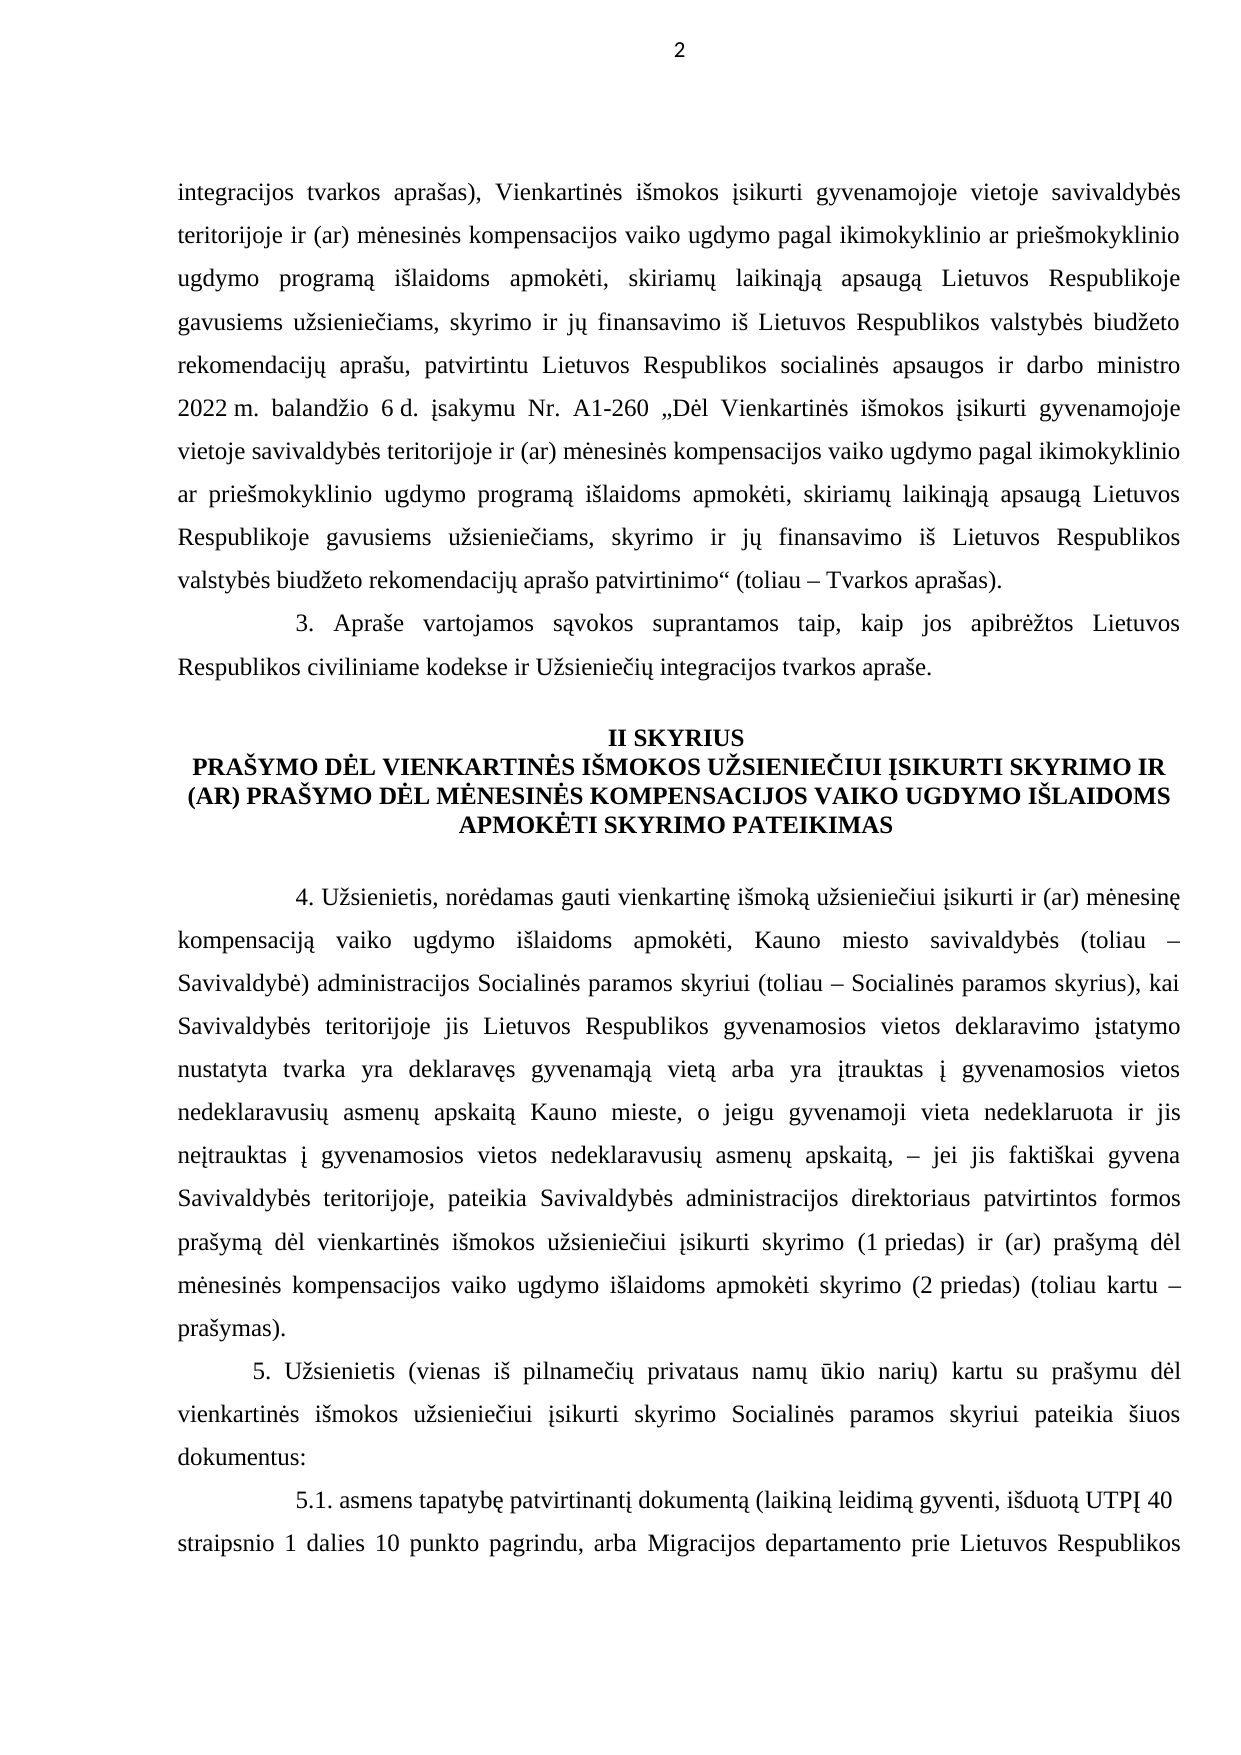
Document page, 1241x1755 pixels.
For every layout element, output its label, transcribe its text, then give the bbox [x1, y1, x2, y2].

text 5.1. asmens tapatybę patvirtinantį dokumentą (laikiną leidimą gyventi, išduotą UTPĮ 40 straipsnio 1 dalies 10 punkto pagrindu, arba Migracijos departamento prie Lietuvos Respublikos [177, 1485, 1181, 1557]
text integracijos tvarkos aprašas), Vienkartinės išmokos įsikurti gyvenamojoje vietoje savivaldybės teritorijoje ir (ar) mėnesinės kompensacijos vaiko ugdymo pagal ikimokyklinio ar priešmokyklinio ugdymo programą išlaidoms apmokėti, skiriamų laikinąją apsaugą Lietuvos Respublikoje gavusiems užsieniečiams, skyrimo ir jų finansavimo iš Lietuvos Respublikos valstybės biudžeto rekomendacijų aprašu, patvirtintu Lietuvos Respublikos socialinės apsaugos ir darbo ministro 2022 m. balandžio 6 d. įsakymu Nr. A1-260 „Dėl Vienkartinės išmokos įsikurti gyvenamojoje vietoje savivaldybės teritorijoje ir (ar) mėnesinės kompensacijos vaiko ugdymo pagal ikimokyklinio ar priešmokyklinio ugdymo programą išlaidoms apmokėti, skiriamų laikinąją apsaugą Lietuvos Respublikoje gavusiems užsieniečiams, skyrimo ir jų finansavimo iš Lietuvos Respublikos valstybės biudžeto rekomendacijų aprašo patvirtinimo“ (toliau – Tvarkos aprašas). [177, 177, 1181, 594]
text 5. Užsienietis (vienas iš pilnamečių privataus namų ūkio narių) kartu su prašymu dėl vienkartinės išmokos užsieniečiui įsikurti skyrimo Socialinės paramos skyriui pateikia šiuos dokumentus: [177, 1356, 1181, 1471]
text PRAŠYMO DĖL VIENKARTINĖS IŠMOKOS UŽSIENIEČIUI ĮSIKURTI SKYRIMO IR (AR) PRAŠYMO DĖL MĖNESINĖS KOMPENSACIJOS VAIKO UGDYMO IŠLAIDOMS APMOKĖTI SKYRIMO PATEIKIMAS [177, 752, 1181, 838]
text 4. Užsienietis, norėdamas gauti vienkartinę išmoką užsieniečiui įsikurti ir (ar) mėnesinę kompensaciją vaiko ugdymo išlaidoms apmokėti, Kauno miesto savivaldybės (toliau – Savivaldybė) administracijos Socialinės paramos skyriui (toliau – Socialinės paramos skyrius), kai Savivaldybės teritorijoje jis Lietuvos Respublikos gyvenamosios vietos deklaravimo įstatymo nustatyta tvarka yra deklaravęs gyvenamąją vietą arba yra įtrauktas į gyvenamosios vietos nedeklaravusių asmenų apskaitą Kauno mieste, o jeigu gyvenamoji vieta nedeklaruota ir jis neįtrauktas į gyvenamosios vietos nedeklaravusių asmenų apskaitą, – jei jis faktiškai gyvena Savivaldybės teritorijoje, pateikia Savivaldybės administracijos direktoriaus patvirtintos formos prašymą dėl vienkartinės išmokos užsieniečiui įsikurti skyrimo (1 priedas) ir (ar) prašymą dėl mėnesinės kompensacijos vaiko ugdymo išlaidoms apmokėti skyrimo (2 priedas) (toliau kartu – prašymas). [177, 882, 1181, 1342]
text 3. Apraše vartojamos sąvokos suprantamos taip, kaip jos apibrėžtos Lietuvos Respublikos civiliniame kodekse ir Užsieniečių integracijos tvarkos apraše. [177, 608, 1181, 680]
text II SKYRIUS [177, 723, 1181, 752]
